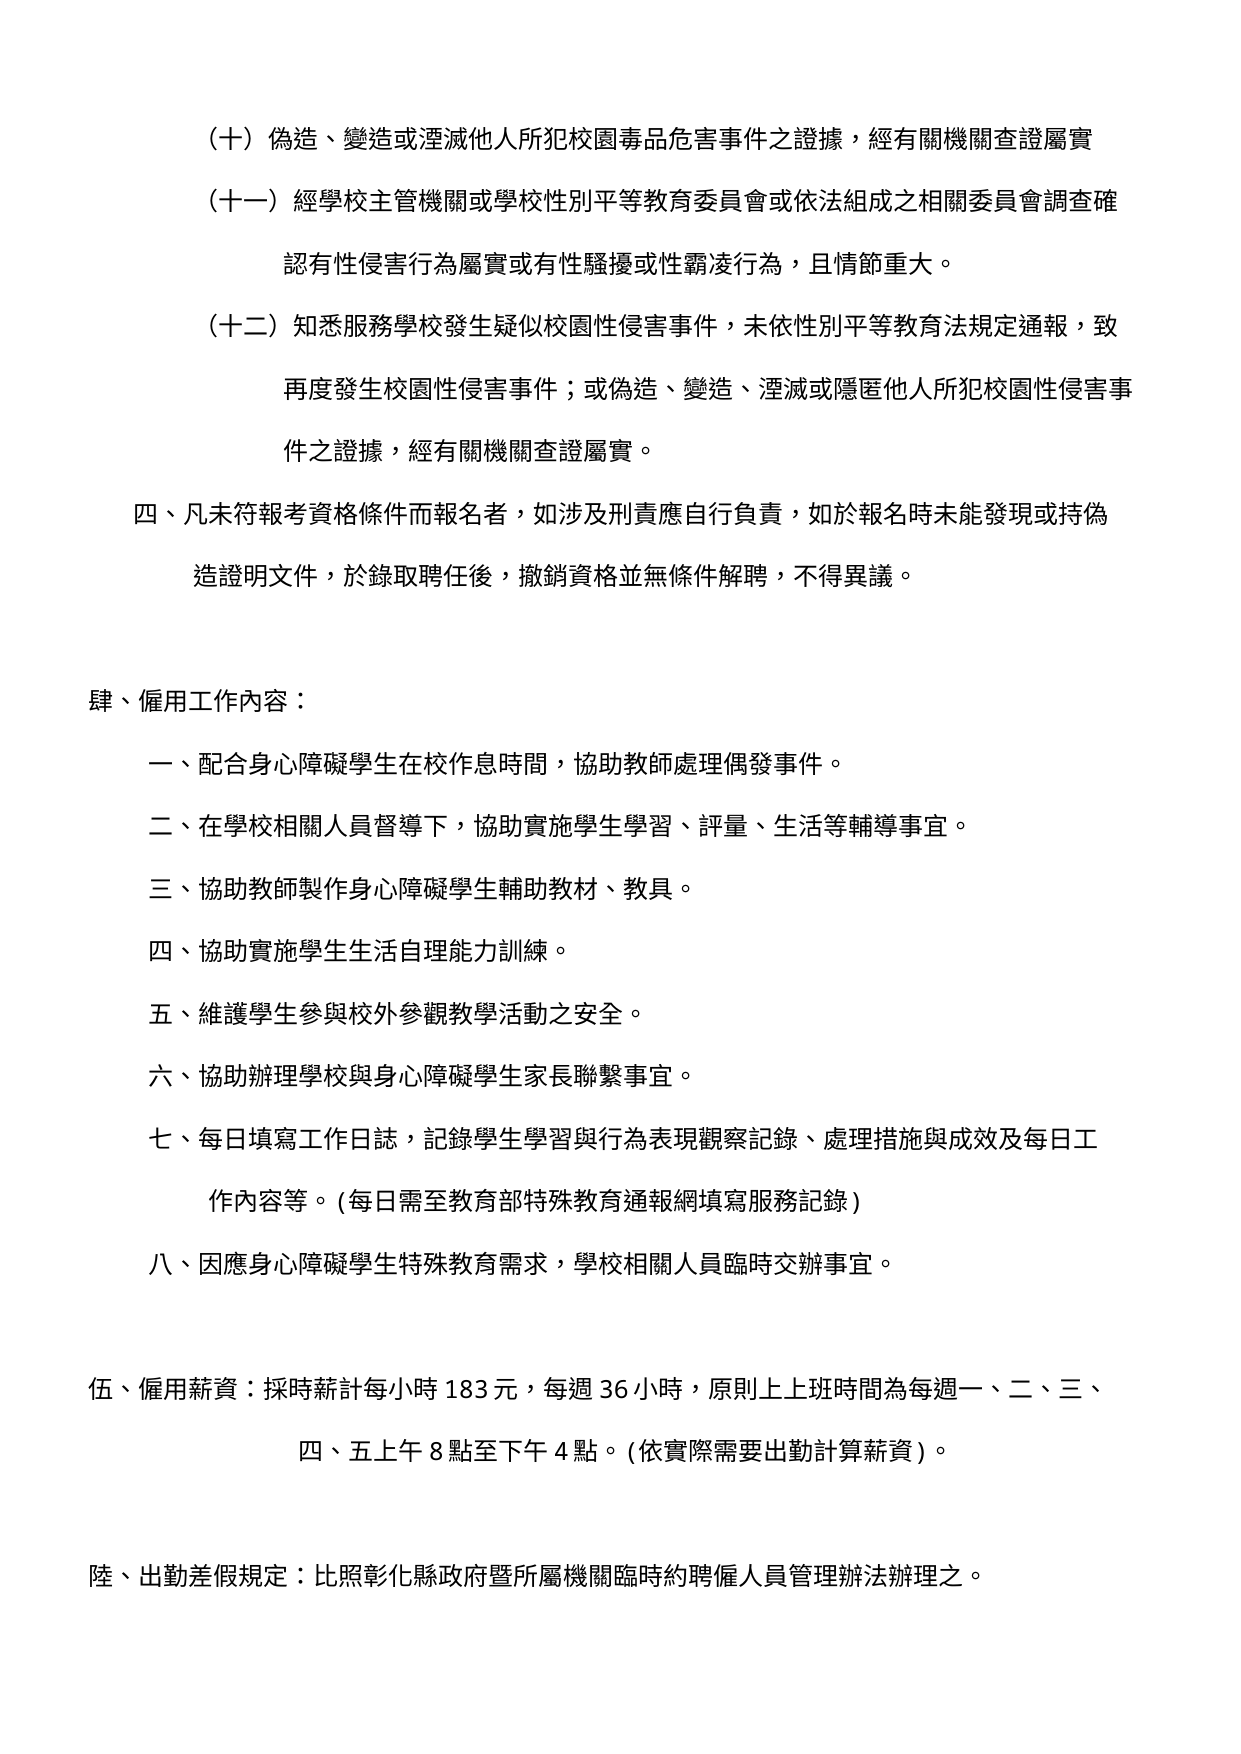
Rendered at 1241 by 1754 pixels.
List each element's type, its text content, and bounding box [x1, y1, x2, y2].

text 八、因應身心障礙學生特殊教育需求，學校相關人員臨時交辦事宜。 [89, 1221, 1152, 1283]
text （十一）經學校主管機關或學校性別平等教育委員會或依法組成之相關委員會調查確 [89, 158, 1152, 221]
text 四、協助實施學生生活自理能力訓練。 [89, 908, 1152, 971]
text 四、五上午8點至下午4點。(依實際需要出勤計算薪資)。 [89, 1408, 1152, 1471]
text 肆、僱用工作內容： [89, 658, 1152, 721]
text 七、每日填寫工作日誌，記錄學生學習與行為表現觀察記錄、處理措施與成效及每日工 [89, 1096, 1152, 1158]
text （十二）知悉服務學校發生疑似校園性侵害事件，未依性別平等教育法規定通報，致 [89, 283, 1152, 346]
text 陸、出勤差假規定：比照彰化縣政府暨所屬機關臨時約聘僱人員管理辦法辦理之。 [89, 1533, 1152, 1596]
text 造證明文件，於錄取聘任後，撤銷資格並無條件解聘，不得異議。 [89, 533, 1152, 596]
text 一、配合身心障礙學生在校作息時間，協助教師處理偶發事件。 [89, 721, 1152, 783]
text 五、維護學生參與校外參觀教學活動之安全。 [89, 971, 1152, 1033]
text 二、在學校相關人員督導下，協助實施學生學習、評量、生活等輔導事宜。 [89, 783, 1152, 846]
text 作內容等。(每日需至教育部特殊教育通報網填寫服務記錄) [89, 1158, 1152, 1221]
text 三、協助教師製作身心障礙學生輔助教材、教具。 [89, 846, 1152, 908]
text 四、凡未符報考資格條件而報名者，如涉及刑責應自行負責，如於報名時未能發現或持偽 [89, 471, 1152, 533]
text 件之證據，經有關機關查證屬實。 [89, 408, 1152, 471]
text 伍、僱用薪資：採時薪計每小時183元，每週36小時，原則上上班時間為每週一、二、三、 [89, 1346, 1152, 1408]
text 認有性侵害行為屬實或有性騷擾或性霸凌行為，且情節重大。 [89, 221, 1152, 283]
text （十）偽造、變造或湮滅他人所犯校園毒品危害事件之證據，經有關機關查證屬實 [89, 96, 1152, 158]
text 再度發生校園性侵害事件；或偽造、變造、湮滅或隱匿他人所犯校園性侵害事 [89, 346, 1152, 408]
text 六、協助辦理學校與身心障礙學生家長聯繫事宜。 [89, 1033, 1152, 1096]
